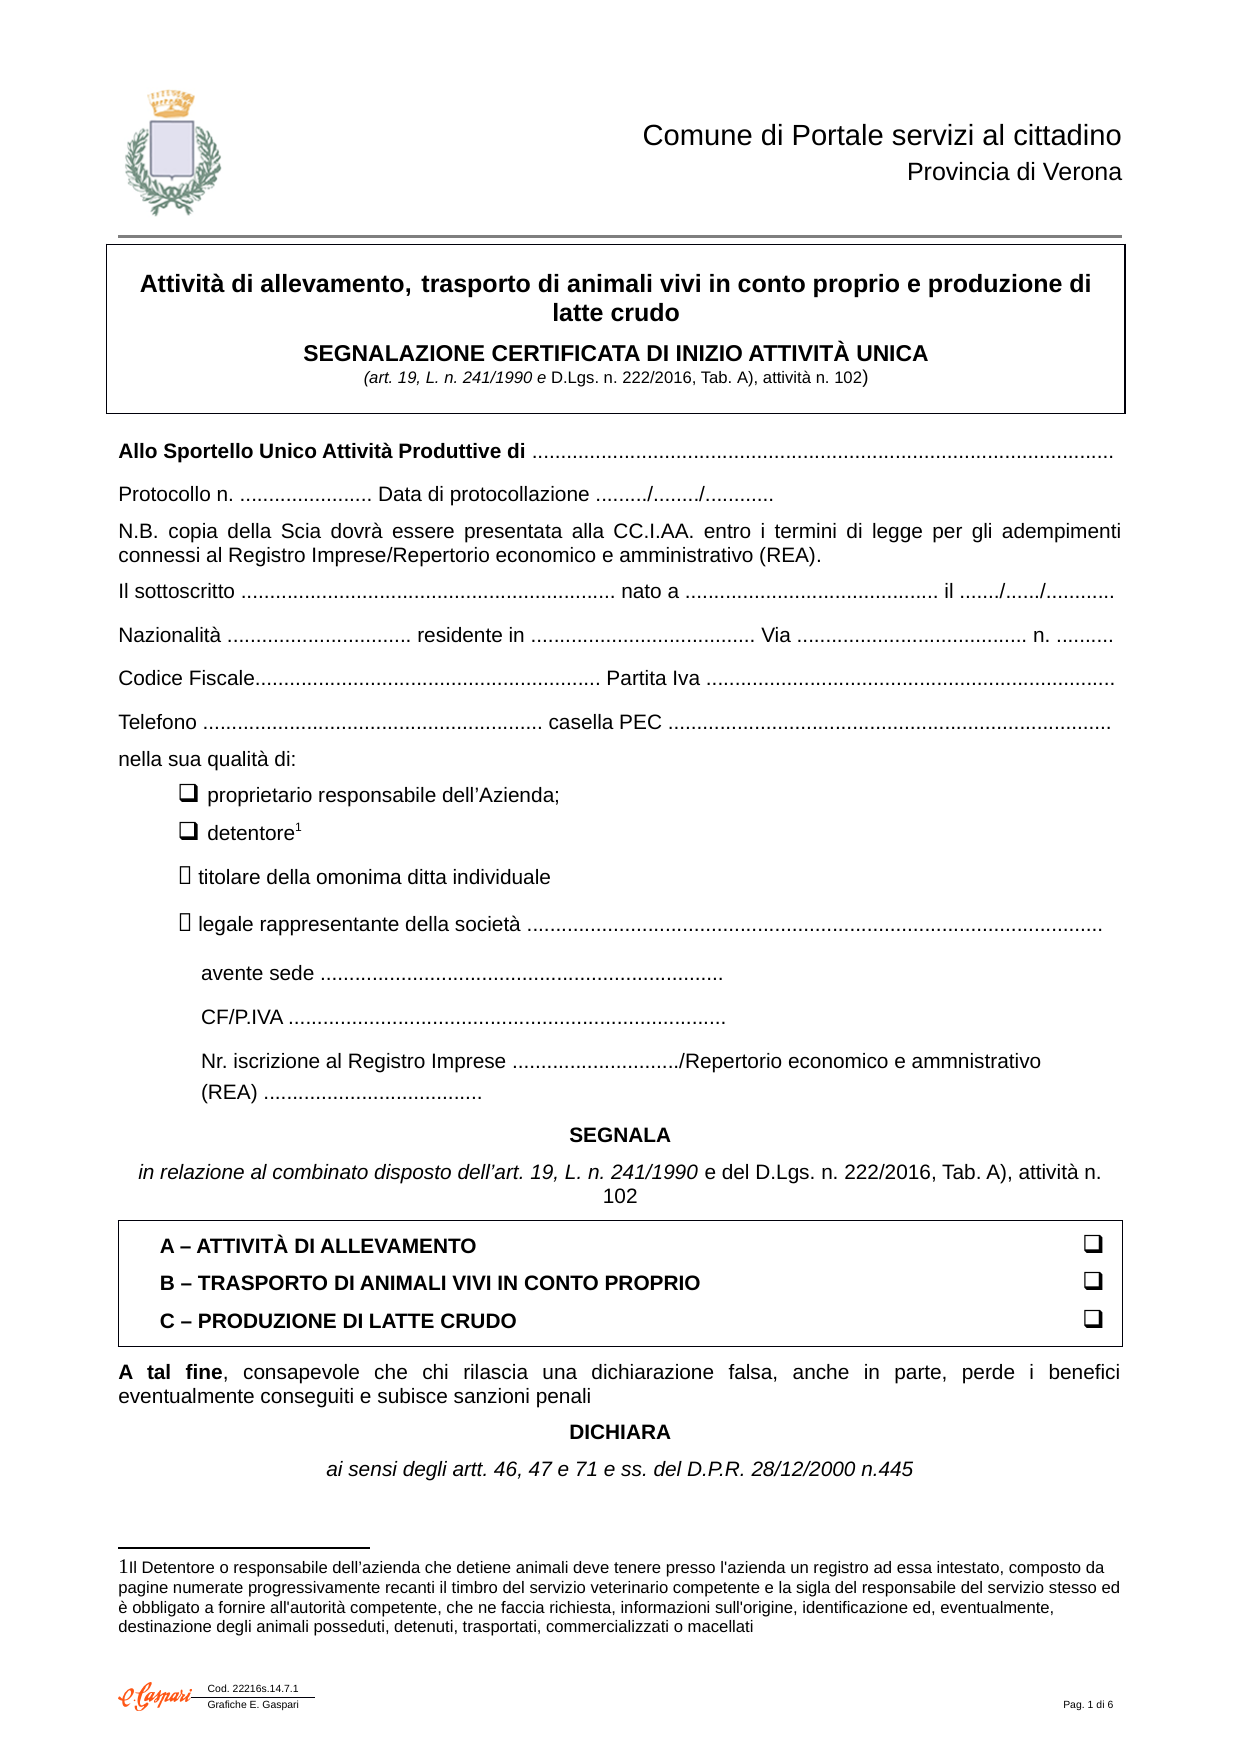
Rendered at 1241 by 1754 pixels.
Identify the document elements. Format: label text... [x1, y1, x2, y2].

text Telefono ........................................................... casella PEC ............................................................................. [118, 710, 1122, 734]
text N.B. copia della Scia dovrà essere presentata alla CC.I.AA. entro i termini di legge per gli adempimenti connessi al Registro Imprese/Repertorio economico e amministrativo (REA). [118, 518, 1122, 566]
text Provincia di Verona [118, 157, 1122, 185]
text A tal fine, consapevole che chi rilascia una dichiarazione falsa, anche in parte, perde i benefici eventualmente conseguiti e subisce sanzioni penali [118, 1360, 1122, 1408]
text in relazione al combinato disposto dell’art. 19, L. n. 241/1990 e del D.Lgs. n. 222/2016, Tab. A), attività n. 102 [118, 1160, 1122, 1208]
text ai sensi degli artt. 46, 47 e 71 e ss. del D.P.R. 28/12/2000 n.445 [118, 1457, 1122, 1481]
text Il sottoscritto ................................................................. nato a ............................................ il ......./....../............ [118, 579, 1122, 603]
text  legale rappresentante della società .................................................................................................... [177, 904, 1122, 938]
text Il Detentore o responsabile dell’azienda che detiene animali deve tenere presso l'azienda un registro ad essa intestato, composto da pagine numerate progressivamente recanti il timbro del servizio veterinario competente e la sigla del responsabile del servizio stesso ed è obbligato a fornire all'autorità competente, che ne faccia richiesta, informazioni sull'origine, identificazione ed, eventualmente, destinazione degli animali posseduti, detenuti, trasportati, commercializzati o macellati [118, 1554, 1122, 1636]
table_header Attività di allevamento, trasporto di animali vivi in conto proprio e produzione di latte crudo SEGNALAZIONE CERTIFICATA DI INIZIO ATTIVITÀ UNICA (art. 19, L. n. 241/1990 e D.Lgs. n. 222/2016, Tab. A), attività n. 102) [107, 245, 1124, 412]
text Codice Fiscale............................................................ Partita Iva ....................................................................... [118, 666, 1122, 690]
text Nazionalità ................................ residente in ....................................... Via ........................................ n. .......... [118, 623, 1122, 647]
picture [122, 185, 224, 219]
text Nr. iscrizione al Registro Imprese ............................./Repertorio economico e ammnistrativo (REA) ...................................... [201, 1048, 1122, 1103]
text Protocollo n. ....................... Data di protocollazione ........./......../............ [118, 482, 1122, 506]
text  proprietario responsabile dell’Azienda; [177, 783, 1122, 808]
text  titolare della omonima ditta individuale [177, 858, 1122, 892]
text nella sua qualità di: [118, 746, 1122, 770]
picture [122, 152, 224, 157]
text Comune di Portale servizi al cittadino [118, 118, 1122, 152]
picture [122, 87, 224, 118]
text Allo Sportello Unico Attività Produttive di ..................................................................................................... [118, 438, 1122, 462]
text DICHIARA [118, 1420, 1122, 1444]
picture [118, 1682, 192, 1711]
table_header A – ATTIVITÀ DI ALLEVAMENTO  B – TRASPORTO DI ANIMALI VIVI IN CONTO PROPRIO  C – PRODUZIONE DI LATTE CRUDO  [119, 1221, 1122, 1346]
text avente sede ...................................................................... [201, 961, 1122, 985]
text CF/P.IVA ............................................................................ [201, 1005, 1122, 1029]
text SEGNALA [118, 1123, 1122, 1147]
text  detentore [177, 820, 1122, 845]
